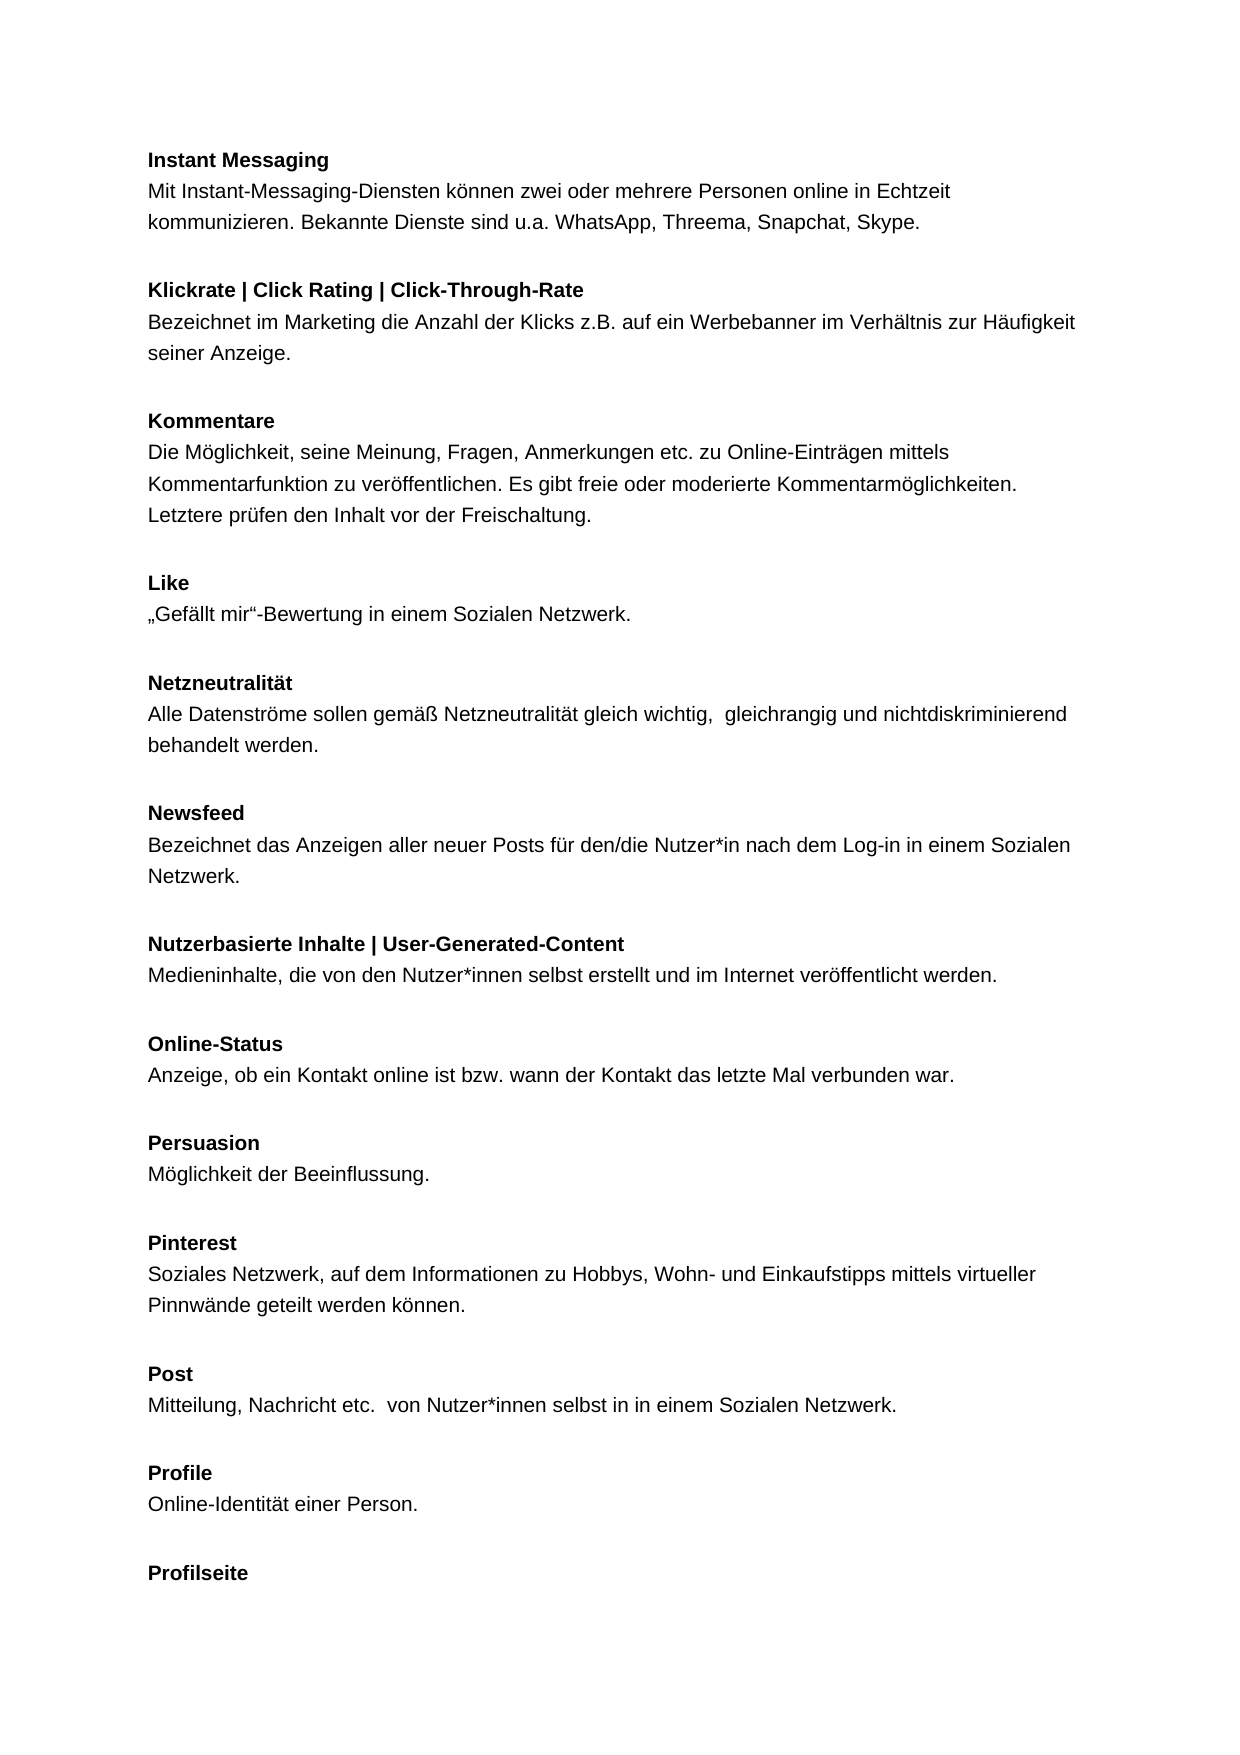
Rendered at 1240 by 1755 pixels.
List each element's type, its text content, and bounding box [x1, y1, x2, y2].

text Pinterest [148, 1231, 1092, 1255]
text Die Möglichkeit, seine Meinung, Fragen, Anmerkungen etc. zu Online-Einträgen mittels Kommentarfunktion zu veröffentlichen. Es gibt freie oder moderierte Kommentarmöglichkeiten. Letztere prüfen den Inhalt vor der Freischaltung. [148, 440, 1092, 526]
text Kommentare [148, 409, 1092, 433]
text Bezeichnet das Anzeigen aller neuer Posts für den/die Nutzer*in nach dem Log-in in einem Sozialen Netzwerk. [148, 832, 1092, 887]
text Profilseite [148, 1561, 1092, 1584]
text Anzeige, ob ein Kontakt online ist bzw. wann der Kontakt das letzte Mal verbunden war. [148, 1063, 1092, 1087]
text Mit Instant-Messaging-Diensten können zwei oder mehrere Personen online in Echtzeit kommunizieren. Bekannte Dienste sind u.a. WhatsApp, Threema, Snapchat, Skype. [148, 179, 1092, 234]
text Post [148, 1361, 1092, 1385]
text Online-Status [148, 1032, 1092, 1056]
text Klickrate | Click Rating | Click-Through-Rate [148, 278, 1092, 302]
text Persuasion [148, 1131, 1092, 1155]
text Nutzerbasierte Inhalte | User-Generated-Content [148, 932, 1092, 956]
text Newsfeed [148, 801, 1092, 825]
text Instant Messaging [148, 148, 1092, 172]
text Soziales Netzwerk, auf dem Informationen zu Hobbys, Wohn- und Einkaufstipps mittels virtueller Pinnwände geteilt werden können. [148, 1262, 1092, 1317]
text Netzneutralität [148, 671, 1092, 694]
text „Gefällt mir“-Bewertung in einem Sozialen Netzwerk. [148, 602, 1092, 626]
text Profile [148, 1461, 1092, 1485]
text Alle Datenströme sollen gemäß Netzneutralität gleich wichtig, gleichrangig und nichtdiskriminierend behandelt werden. [148, 702, 1092, 757]
text Möglichkeit der Beeinflussung. [148, 1162, 1092, 1186]
text Mitteilung, Nachricht etc. von Nutzer*innen selbst in in einem Sozialen Netzwerk. [148, 1393, 1092, 1417]
text Medieninhalte, die von den Nutzer*innen selbst erstellt und im Internet veröffentlicht werden. [148, 963, 1092, 987]
text Online-Identität einer Person. [148, 1492, 1092, 1516]
text Bezeichnet im Marketing die Anzahl der Klicks z.B. auf ein Werbebanner im Verhältnis zur Häufigkeit seiner Anzeige. [148, 309, 1092, 364]
text Like [148, 571, 1092, 595]
